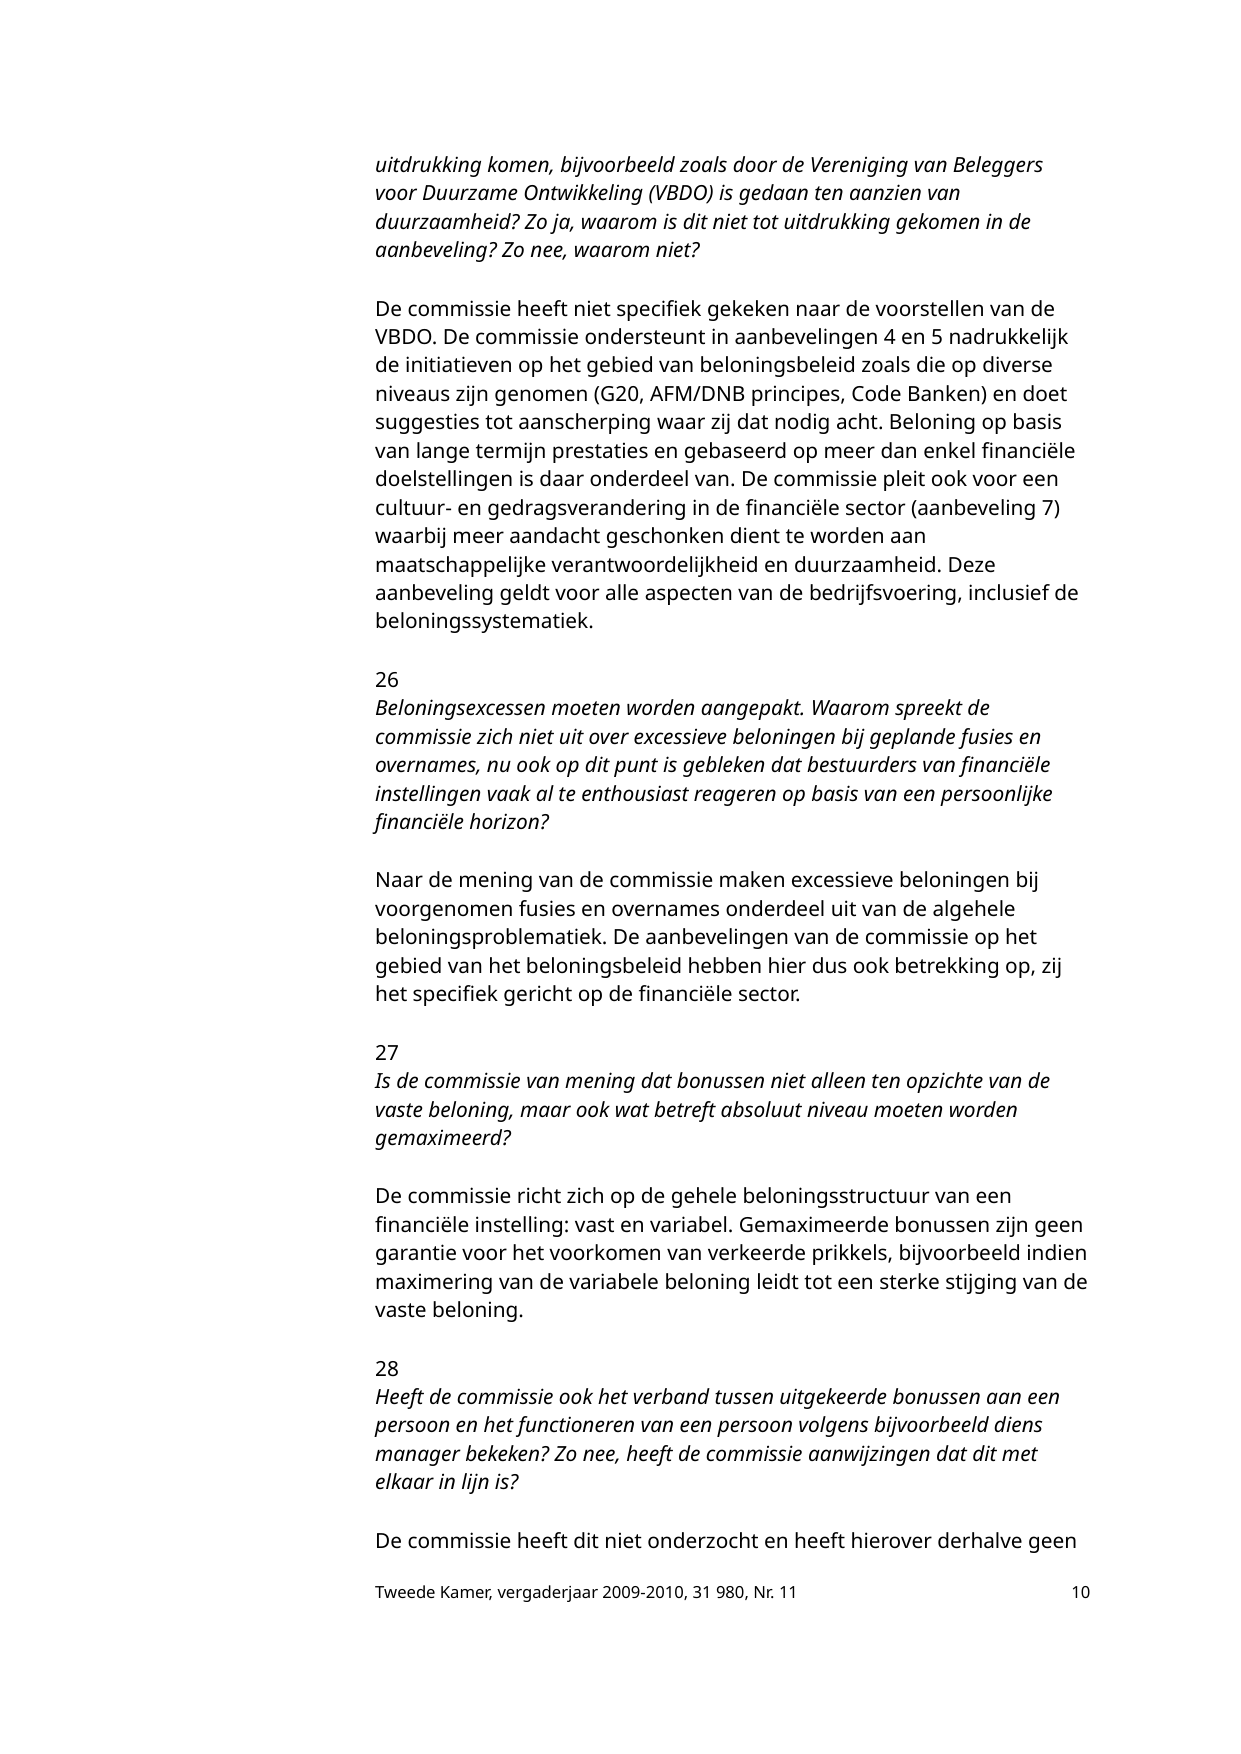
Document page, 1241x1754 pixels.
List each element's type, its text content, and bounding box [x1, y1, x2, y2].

text Naar de mening van de commissie maken excessieve beloningen bij voorgenomen fusies en overnames onderdeel uit van de algehele beloningsproblematiek. De aanbevelingen van de commissie op het gebied van het beloningsbeleid hebben hier dus ook betrekking op, zij het specifiek gericht op de financiële sector. [375, 1095, 1090, 1237]
text De commissie richt zich op de gehele beloningsstructuur van een financiële instelling: vast en variabel. Gemaximeerde bonussen zijn geen garantie voor het voorkomen van verkeerde prikkels, bijvoorbeeld indien maximering van de variabele beloning leidt tot een sterke stijging van de vaste beloning. [375, 1411, 1090, 1553]
text Beloningsexcessen moeten worden aangepakt. Waarom spreekt de commissie zich niet uit over excessieve beloningen bij geplande fusies en overnames, nu ook op dit punt is gebleken dat bestuurders van financiële instellingen vaak al te enthousiast reageren op basis van een persoonlijke financiële horizon? [375, 922, 1090, 1065]
text 25 [375, 294, 1090, 322]
text 27 [375, 1267, 1090, 1295]
text Is de commissie van mening dat bonussen niet alleen ten opzichte van de vaste beloning, maar ook wat betreft absoluut niveau moeten worden gemaximeerd? [375, 1295, 1090, 1381]
text 26 [375, 894, 1090, 922]
text De commissie heeft geen onderzoek gedaan naar het combineren van de accountants- en adviseursfunctie zoals dat door bepaalde firma’s wordt gedaan. Dit wordt niet beschouwd als een belangrijke factor in de kredietcrisis en valt volgens de commissie dus buiten de onderzoeksopdracht. [375, 150, 1090, 264]
text De commissie heeft niet specifiek gekeken naar de voorstellen van de VBDO. De commissie ondersteunt in aanbevelingen 4 en 5 nadrukkelijk de initiatieven op het gebied van beloningsbeleid zoals die op diverse niveaus zijn genomen (G20, AFM/DNB principes, Code Banken) en doet suggesties tot aanscherping waar zij dat nodig acht. Beloning op basis van lange termijn prestaties en gebaseerd op meer dan enkel financiële doelstellingen is daar onderdeel van. De commissie pleit ook voor een cultuur- en gedragsverandering in de financiële sector (aanbeveling 7) waarbij meer aandacht geschonken dient te worden aan maatschappelijke verantwoordelijkheid en duurzaamheid. Deze aanbeveling geldt voor alle aspecten van de bedrijfsvoering, inclusief de beloningssystematiek. [375, 523, 1090, 864]
text Heeft de commissie ook gekeken naar voorstellen voor een andere opbouw van variabele beloningen waarin lange termijn prestaties meer tot uitdrukking komen, bijvoorbeeld zoals door de Vereniging van Beleggers voor Duurzame Ontwikkeling (VBDO) is gedaan ten aanzien van duurzaamheid? Zo ja, waarom is dit niet tot uitdrukking gekomen in de aanbeveling? Zo nee, waarom niet? [375, 322, 1090, 493]
